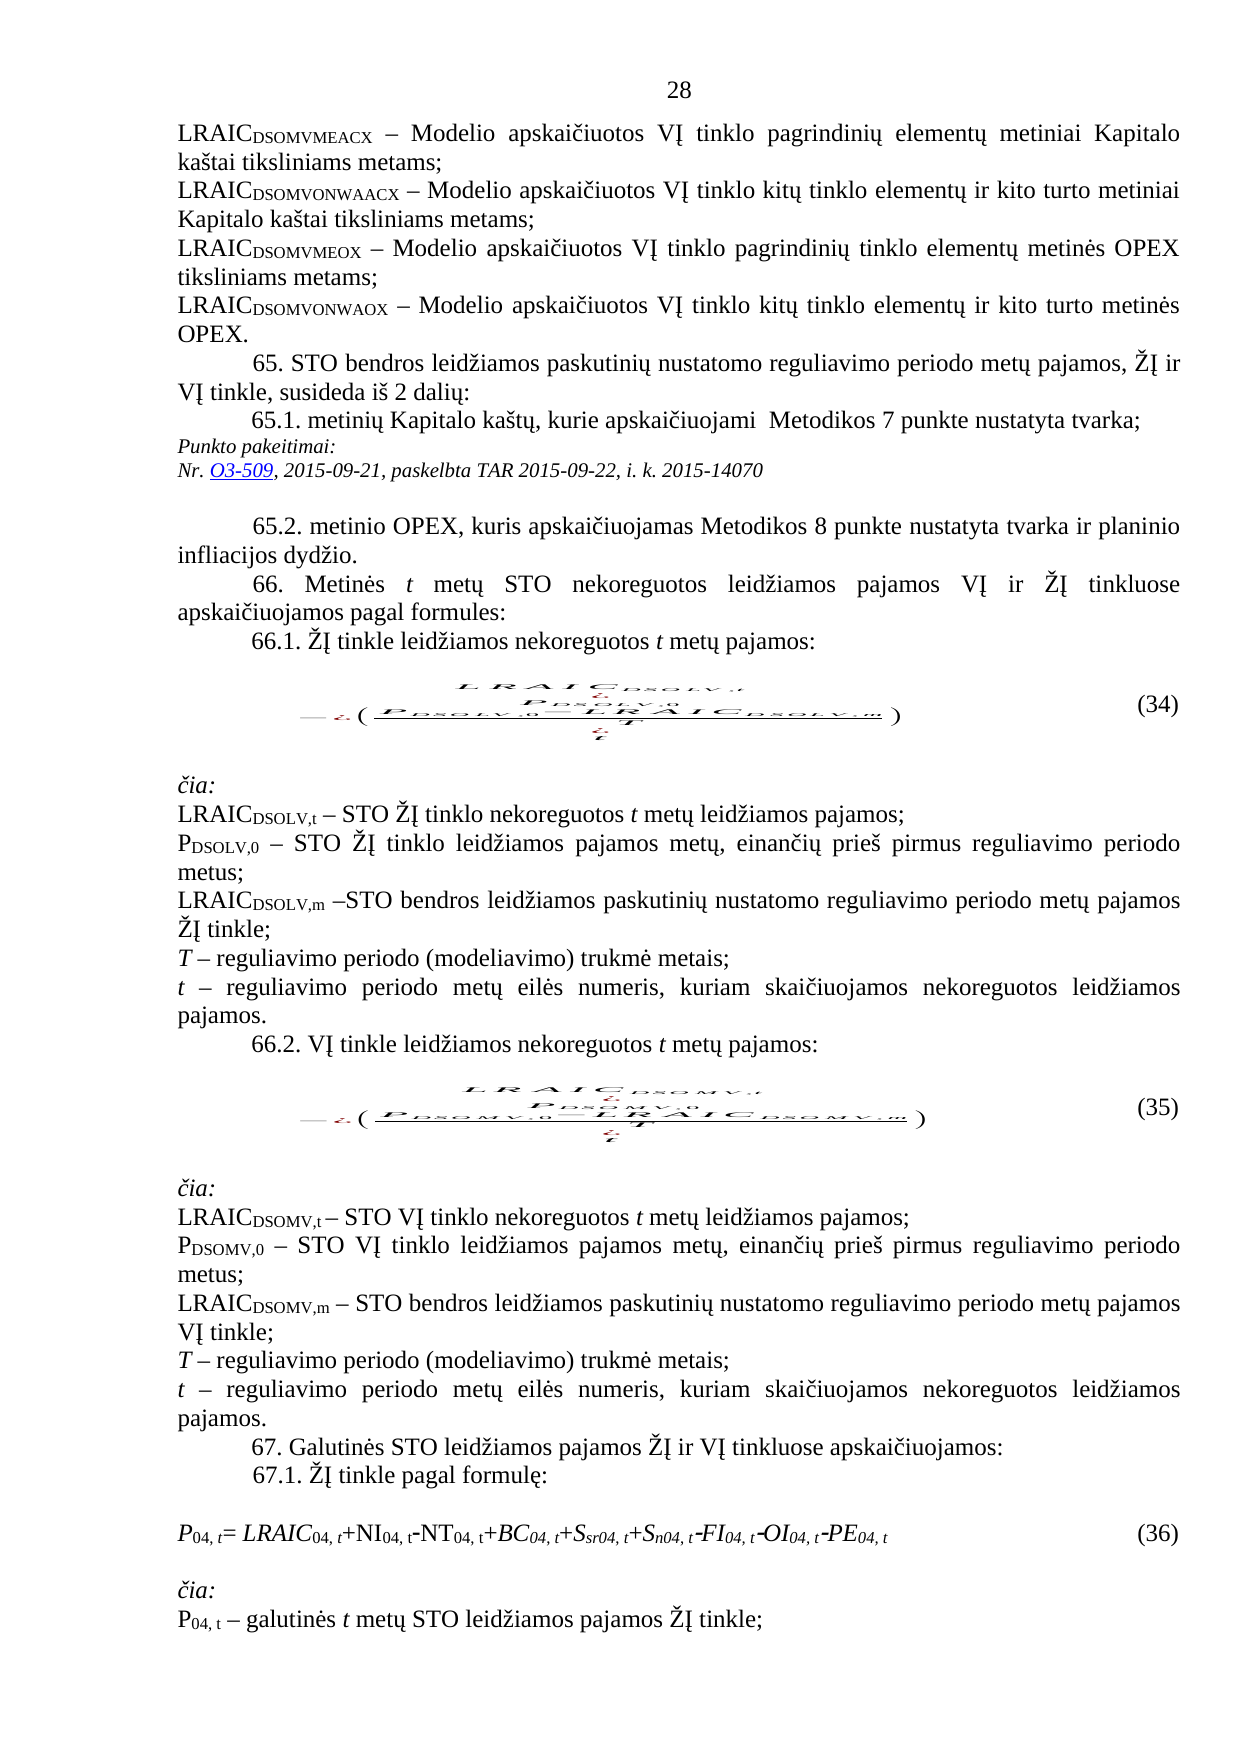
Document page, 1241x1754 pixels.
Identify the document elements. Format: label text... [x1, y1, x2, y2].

text (34) [177, 684, 1181, 742]
text LRAICDSOMV,t – STO VĮ tinklo nekoreguotos t metų leidžiamos pajamos; [177, 1202, 1181, 1231]
text 67. Galutinės STO leidžiamos pajamos ŽĮ ir VĮ tinkluose apskaičiuojamos: [177, 1432, 1181, 1461]
text čia: [177, 1173, 1181, 1202]
text LRAICDSOMVMEACX – Modelio apskaičiuotos VĮ tinklo pagrindinių elementų metiniai Kapitalo kaštai tiksliniams metams; [177, 118, 1181, 176]
text T – reguliavimo periodo (modeliavimo) trukmė metais; [177, 943, 1181, 972]
text 65. STO bendros leidžiamos paskutinių nustatomo reguliavimo periodo metų pajamos, ŽĮ ir VĮ tinkle, susideda iš 2 dalių: [177, 348, 1181, 406]
text LRAICDSOMVONWAACX – Modelio apskaičiuotos VĮ tinklo kitų tinklo elementų ir kito turto metiniai Kapitalo kaštai tiksliniams metams; [177, 176, 1181, 233]
text 65.2. metinio OPEX, kuris apskaičiuojamas Metodikos 8 punkte nustatyta tvarka ir planinio infliacijos dydžio. [177, 511, 1181, 569]
text Punkto pakeitimai: [177, 434, 1181, 458]
text LRAICDSOMVMEOX – Modelio apskaičiuotos VĮ tinklo pagrindinių tinklo elementų metinės OPEX tiksliniams metams; [177, 233, 1181, 291]
text t – reguliavimo periodo metų eilės numeris, kuriam skaičiuojamos nekoreguotos leidžiamos pajamos. [177, 1374, 1181, 1432]
text LRAICDSOMV,m – STO bendros leidžiamos paskutinių nustatomo reguliavimo periodo metų pajamos VĮ tinkle; [177, 1288, 1181, 1346]
text PDSOLV,0 – STO ŽĮ tinklo leidžiamos pajamos metų, einančių prieš pirmus reguliavimo periodo metus; [177, 828, 1181, 885]
text t – reguliavimo periodo metų eilės numeris, kuriam skaičiuojamos nekoreguotos leidžiamos pajamos. [177, 972, 1181, 1029]
text 65.1. metinių Kapitalo kaštų, kurie apskaičiuojami Metodikos 7 punkte nustatyta tvarka; [177, 406, 1181, 434]
text LRAICDSOMVONWAOX – Modelio apskaičiuotos VĮ tinklo kitų tinklo elementų ir kito turto metinės OPEX. [177, 291, 1181, 348]
text 67.1. ŽĮ tinkle pagal formulę: [177, 1461, 1181, 1489]
text Nr. O3-509, 2015-09-21, paskelbta TAR 2015-09-22, i. k. 2015-14070 [177, 458, 1181, 482]
text 66. Metinės t metų STO nekoreguotos leidžiamos pajamos VĮ ir ŽĮ tinkluose apskaičiuojamos pagal formules: [177, 569, 1181, 626]
text (35) [177, 1087, 1181, 1144]
text PDSOMV,0 – STO VĮ tinklo leidžiamos pajamos metų, einančių prieš pirmus reguliavimo periodo metus; [177, 1231, 1181, 1288]
text LRAICDSOLV,t – STO ŽĮ tinklo nekoreguotos t metų leidžiamos pajamos; [177, 799, 1181, 828]
text P04, t – galutinės t metų STO leidžiamos pajamos ŽĮ tinkle; [177, 1604, 1181, 1633]
text P04, t= LRAIC04, t+NI04, tNT04, t+BC04, t+Ssr04, t+Sn04, tFI04, tOI04, tPE04, t (36) [177, 1518, 1181, 1547]
text čia: [177, 770, 1181, 799]
text T – reguliavimo periodo (modeliavimo) trukmė metais; [177, 1346, 1181, 1374]
text čia: [177, 1576, 1181, 1604]
text 66.1. ŽĮ tinkle leidžiamos nekoreguotos t metų pajamos: [177, 626, 1181, 655]
text LRAICDSOLV,m –STO bendros leidžiamos paskutinių nustatomo reguliavimo periodo metų pajamos ŽĮ tinkle; [177, 885, 1181, 943]
text 66.2. VĮ tinkle leidžiamos nekoreguotos t metų pajamos: [177, 1029, 1181, 1058]
